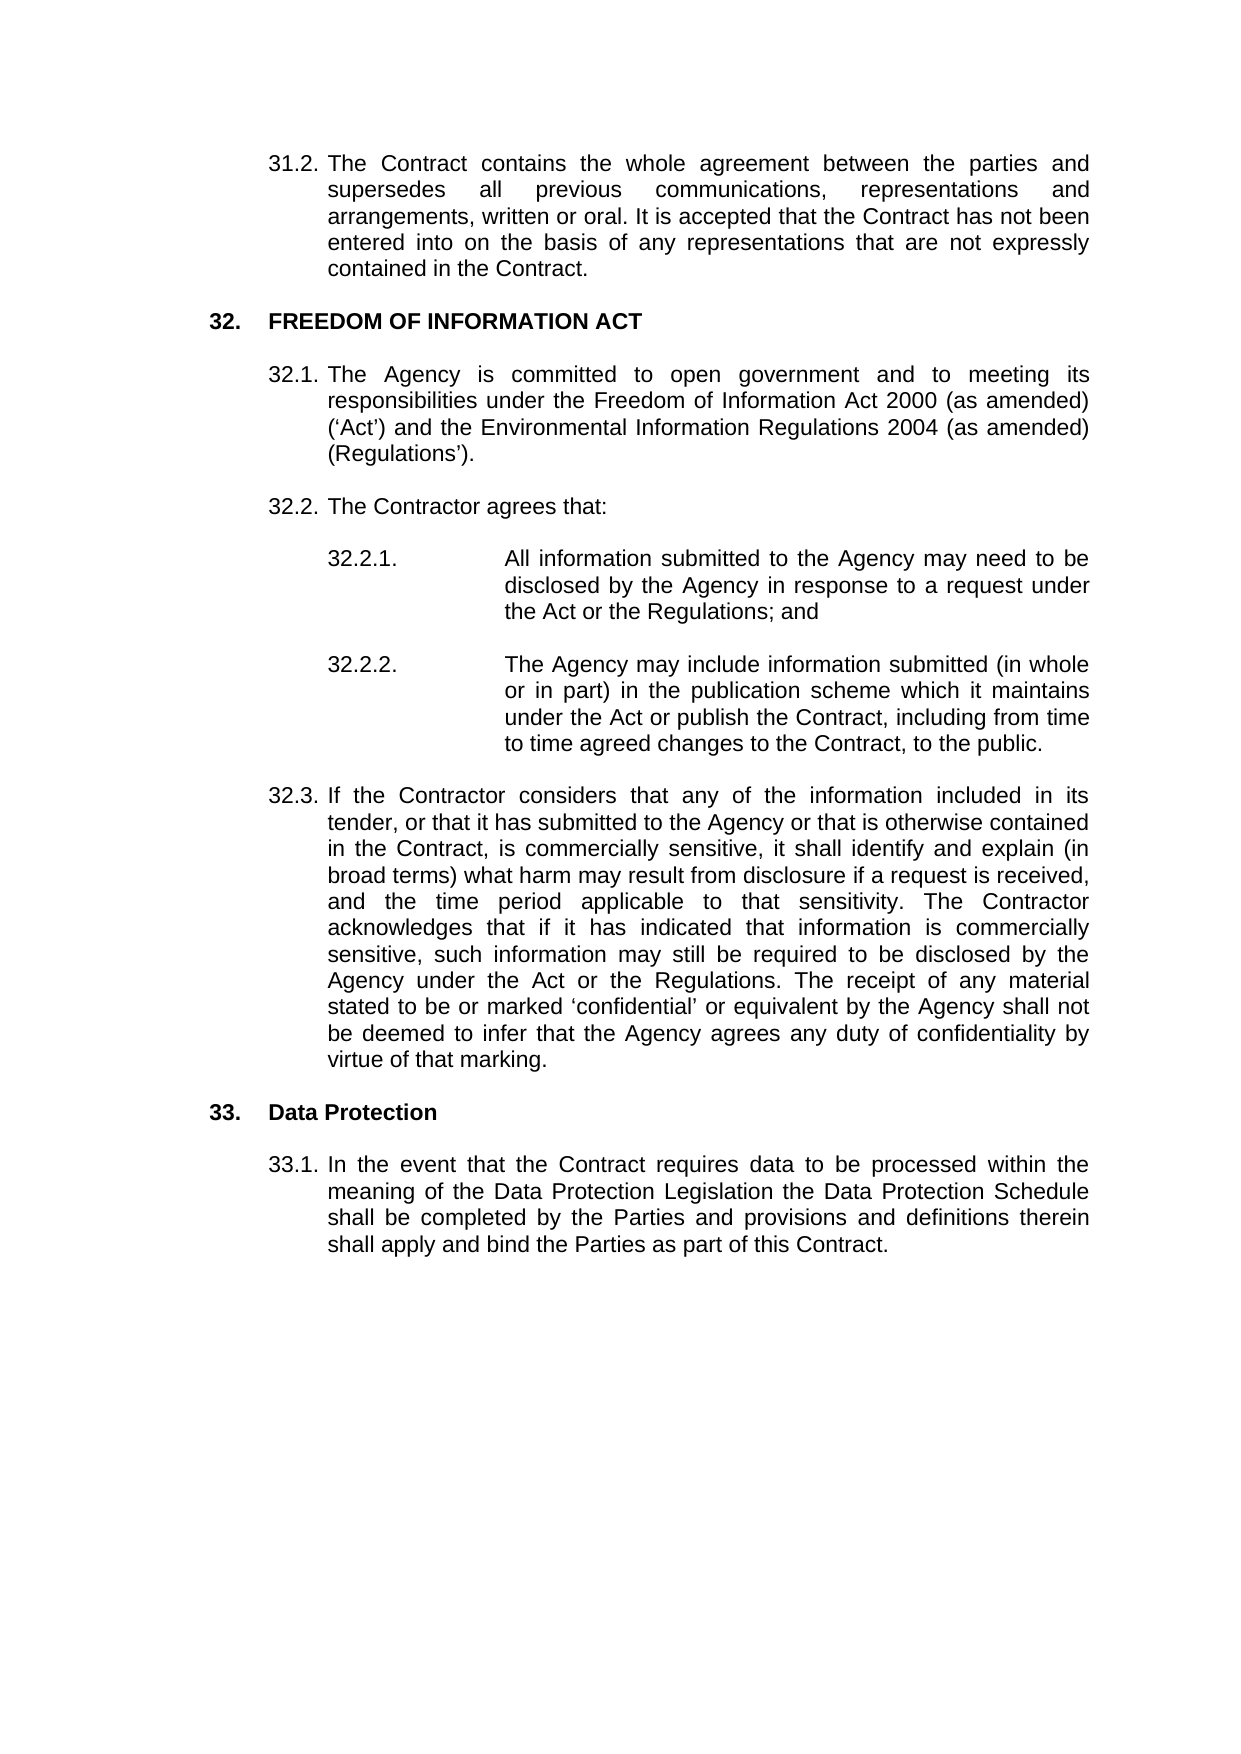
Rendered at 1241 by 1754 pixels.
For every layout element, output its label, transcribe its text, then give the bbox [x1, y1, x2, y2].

list The Contract contains the whole agreement between the parties and supersedes all previous communications, representations and arrangements, written or oral. It is accepted that the Contract has not been entered into on the basis of any representations that are not expressly contained in the Contract. [268, 150, 1090, 282]
list The Agency may include information submitted (in whole or in part) in the publication scheme which it maintains under the Act or publish the Contract, including from time to time agreed changes to the Contract, to the public. [327, 651, 1090, 756]
list The Contractor agrees that: [268, 493, 1090, 519]
list If the Contractor considers that any of the information included in its tender, or that it has submitted to the Agency or that is otherwise contained in the Contract, is commercially sensitive, it shall identify and explain (in broad terms) what harm may result from disclosure if a request is received, and the time period applicable to that sensitivity. The Contractor acknowledges that if it has indicated that information is commercially sensitive, such information may still be required to be disclosed by the Agency under the Act or the Regulations. The receipt of any material stated to be or marked ‘confidential’ or equivalent by the Agency shall not be deemed to infer that the Agency agrees any duty of confidentiality by virtue of that marking. [268, 782, 1090, 1072]
list Data Protection [209, 1099, 1090, 1125]
list In the event that the Contract requires data to be processed within the meaning of the Data Protection Legislation the Data Protection Schedule shall be completed by the Parties and provisions and definitions therein shall apply and bind the Parties as part of this Contract. [268, 1151, 1090, 1257]
list All information submitted to the Agency may need to be disclosed by the Agency in response to a request under the Act or the Regulations; and [327, 545, 1090, 624]
list FREEDOM OF INFORMATION ACT [209, 308, 1090, 334]
list The Agency is committed to open government and to meeting its responsibilities under the Freedom of Information Act 2000 (as amended) (‘Act’) and the Environmental Information Regulations 2004 (as amended) (Regulations’). [268, 361, 1090, 466]
